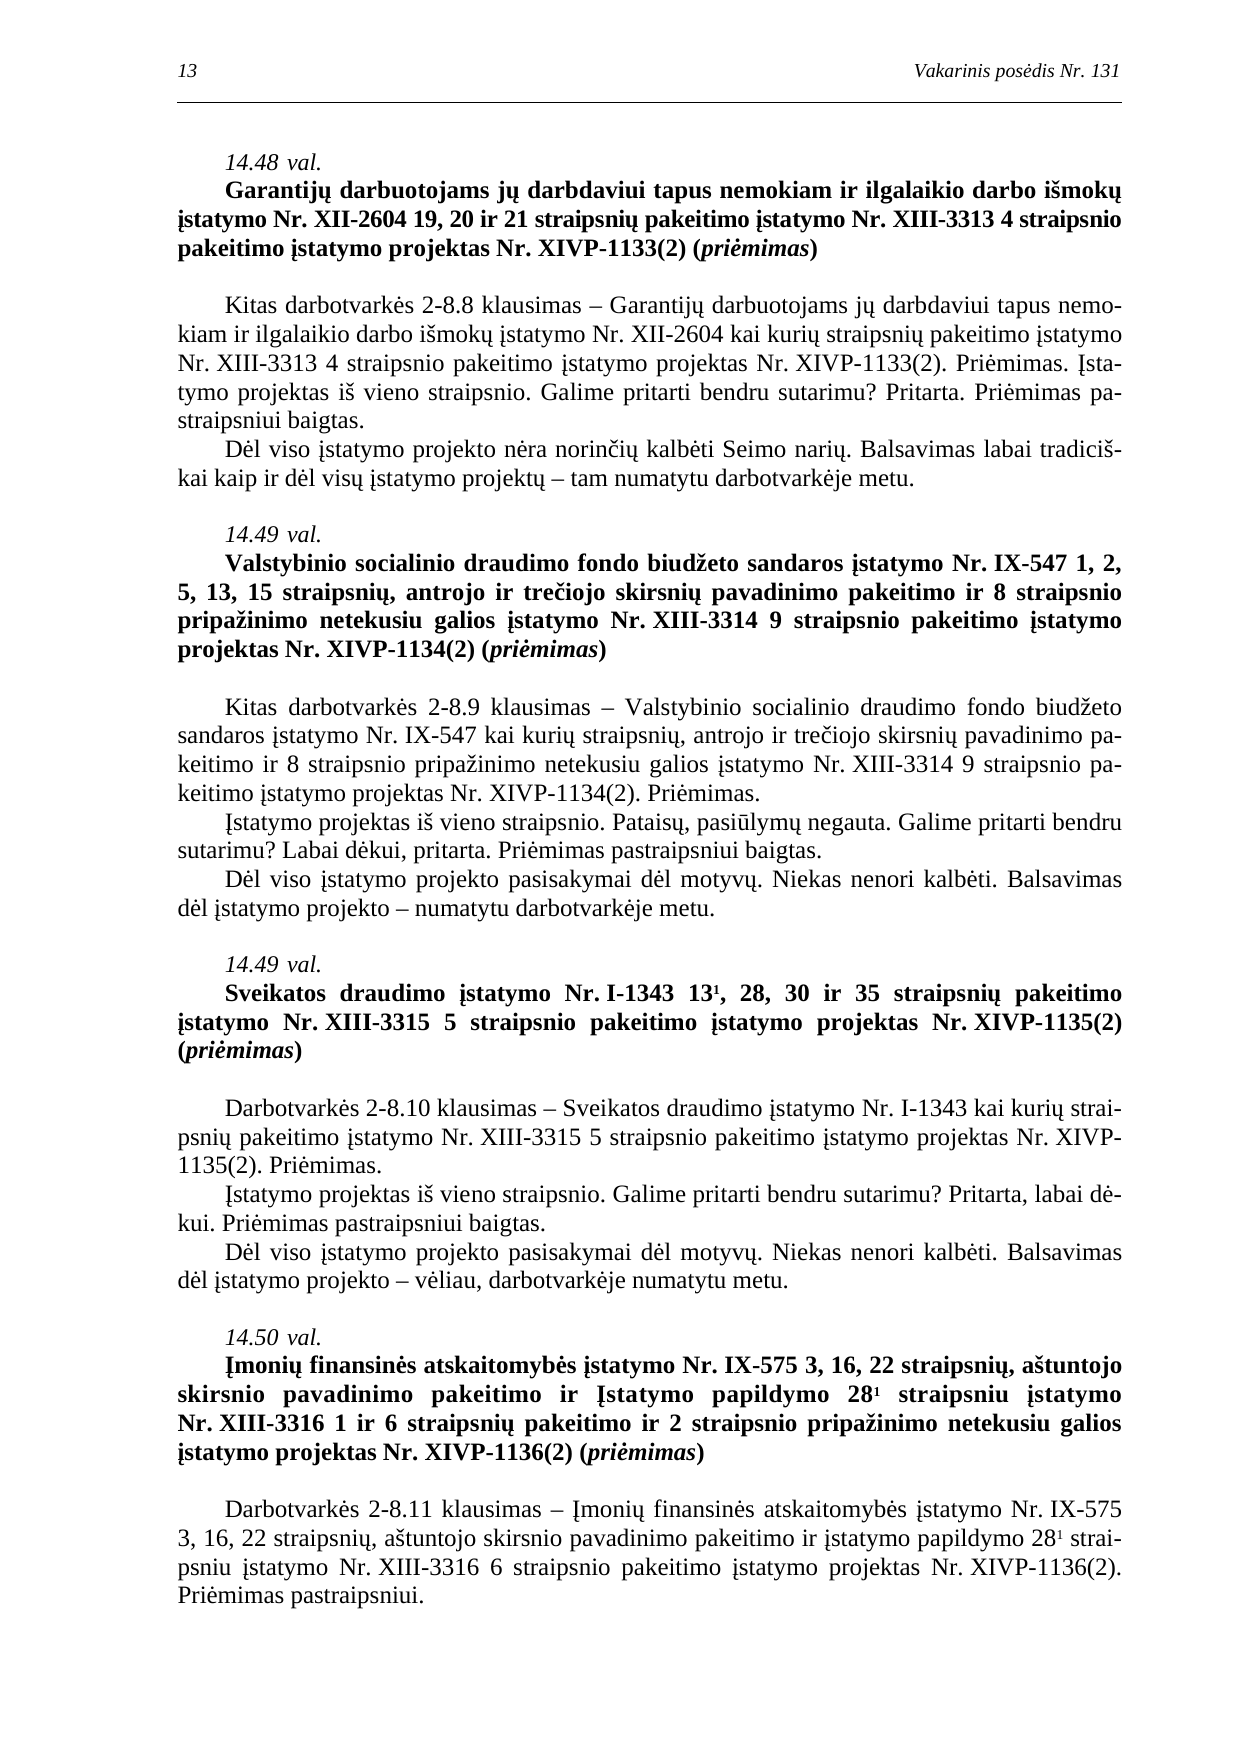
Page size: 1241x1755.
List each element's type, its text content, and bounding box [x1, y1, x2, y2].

text 14.50 val. [224, 1323, 1122, 1351]
text Vals­ty­bi­nio so­cia­li­nio drau­di­mo fon­do biu­dže­to san­da­ros įsta­ty­mo Nr. IX-547 1, 2, 5, 13, 15 straips­nių, ant­ro­jo ir tre­čio­jo skir­snių pa­va­di­ni­mo pa­kei­ti­mo ir 8 straips­nio pripa­ži­ni­mo ne­te­ku­siu ga­lios įsta­ty­mo Nr. XIII-3314 9 straips­nio pa­kei­ti­mo įsta­ty­mo pro­jek­tas Nr. XIVP-1134(2) (pri­ėmi­mas) [177, 548, 1122, 663]
text Įmo­nių fi­nan­si­nės at­skai­to­my­bės įsta­ty­mo Nr. IX-575 3, 16, 22 straips­nių, aš­tun­to­jo skir­snio pa­va­di­ni­mo pa­kei­ti­mo ir Įsta­ty­mo pa­pil­dy­mo 281 straips­niu įsta­ty­mo Nr. XIII-3316 1 ir 6 straips­nių pa­kei­ti­mo ir 2 straipsnio pripažinimo netekusiu galios įsta­ty­mo pro­jek­tas Nr. XIVP-1136(2) (pri­ėmi­mas) [177, 1351, 1122, 1466]
text 14.49 val. [224, 950, 1122, 978]
text Ki­tas dar­bo­tvarkės 2-8.8 klau­si­mas – Ga­ran­ti­jų dar­buo­to­jams jų darb­da­viui ta­pus ne­mo­kiam ir il­ga­lai­kio dar­bo iš­mo­kų įsta­ty­mo Nr. XII-2604 kai ku­rių straips­nių pa­kei­ti­mo įsta­ty­mo Nr. XIII-3313 4 straips­nio pa­kei­ti­mo įsta­ty­mo pro­jek­tas Nr. XIVP-1133(2). Pri­ėmi­mas. Įsta­ty­mo pro­jek­tas iš vie­no straips­nio. Ga­li­me pri­tar­ti ben­dru su­ta­ri­mu? Pri­tar­ta. Pri­ėmi­mas pa­strai­ps­niui baig­tas. [177, 290, 1122, 434]
text 14.48 val. [224, 148, 1122, 175]
text Ga­ran­ti­jų dar­buo­to­jams jų darb­da­viui ta­pus ne­mo­kiam ir il­ga­lai­kio dar­bo iš­mo­kų įsta­ty­mo Nr. XII-2604 19, 20 ir 21 straips­nių pa­kei­ti­mo įsta­ty­mo Nr. XIII-3313 4 straips­nio pa­kei­ti­mo įsta­ty­mo pro­jek­tas Nr. XIVP-1133(2) (pri­ėmi­mas) [177, 175, 1122, 262]
text Svei­ka­tos drau­di­mo įsta­ty­mo Nr. I-1343 131, 28, 30 ir 35 straips­nių pa­kei­ti­mo įstatymo Nr. XIII-3315 5 straips­nio pa­kei­ti­mo įsta­ty­mo pro­jek­tas Nr. XIVP-1135(2) (priėmi­mas) [177, 978, 1122, 1064]
text 14.49 val. [224, 520, 1122, 548]
text Dėl vi­so įsta­ty­mo pro­jek­to pa­si­sa­ky­mai dėl mo­ty­vų. Nie­kas ne­no­ri kal­bė­ti. Bal­sa­vi­mas dėl įsta­ty­mo pro­jek­to – vė­liau, dar­bo­tvarkėje nu­ma­ty­tu me­tu. [177, 1237, 1122, 1294]
text Dar­bo­tvarkės 2-8.10 klau­si­mas – Svei­ka­tos drau­di­mo įsta­ty­mo Nr. I-1343 kai ku­rių strai­ps­nių pa­kei­ti­mo įsta­ty­mo Nr. XIII-3315 5 straips­nio pa­kei­ti­mo įsta­ty­mo pro­jek­tas Nr. XIVP-1135(2). Pri­ėmi­mas. [177, 1093, 1122, 1179]
text Ki­tas dar­bo­tvarkės 2-8.9 klau­si­mas – Vals­ty­bi­nio so­cia­li­nio drau­di­mo fon­do biu­dže­to san­da­ros įsta­ty­mo Nr. IX-547 kai ku­rių straips­nių, ant­ro­jo ir tre­čio­jo skir­snių pa­va­di­ni­mo pa­kei­ti­mo ir 8 straips­nio pri­pa­ži­ni­mo ne­te­ku­siu ga­lios įsta­ty­mo Nr. XIII-3314 9 straips­nio pa­kei­ti­mo įsta­ty­mo pro­jek­tas Nr. XIVP-1134(2). Pri­ėmi­mas. [177, 692, 1122, 807]
text Įsta­ty­mo pro­jek­tas iš vie­no straips­nio. Pa­tai­sų, pa­siū­ly­mų ne­gau­ta. Ga­li­me pri­tar­ti ben­dru su­ta­ri­mu? La­bai dė­kui, pri­tar­ta. Pri­ėmi­mas pa­straips­niui baig­tas. [177, 807, 1122, 864]
text Dar­bo­tvarkės 2-8.11 klau­si­mas – Įmo­nių fi­nan­si­nės at­skai­to­my­bės įsta­ty­mo Nr. IX-575 3, 16, 22 straips­nių, aš­tun­to­jo skir­snio pa­va­di­ni­mo pa­kei­ti­mo ir įsta­ty­mo pa­pil­dy­mo 281 strai­ps­niu įsta­ty­mo Nr. XIII-3316 6 straips­nio pa­kei­ti­mo įsta­ty­mo pro­jek­tas Nr. XIVP-1136(2). Pri­ėmi­mas pa­straips­niui. [177, 1494, 1122, 1609]
text Dėl vi­so įsta­ty­mo pro­jek­to pa­si­sa­ky­mai dėl mo­ty­vų. Nie­kas ne­no­ri kal­bė­ti. Bal­sa­vi­mas dėl įsta­ty­mo pro­jek­to – nu­ma­ty­tu dar­bo­tvarkėje me­tu. [177, 864, 1122, 922]
text Įsta­ty­mo pro­jek­tas iš vie­no straips­nio. Ga­li­me pri­tar­ti ben­dru su­ta­ri­mu? Pri­tar­ta, la­bai dė­kui. Pri­ėmi­mas pa­straips­niui baig­tas. [177, 1179, 1122, 1237]
text Dėl vi­so įsta­ty­mo pro­jek­to nė­ra no­rin­čių kal­bė­ti Sei­mo na­rių. Bal­sa­vi­mas la­bai tra­di­ciš­kai kaip ir dėl vi­sų įsta­ty­mo pro­jek­tų – tam nu­ma­ty­tu dar­bo­tvarkėje me­tu. [177, 434, 1122, 492]
